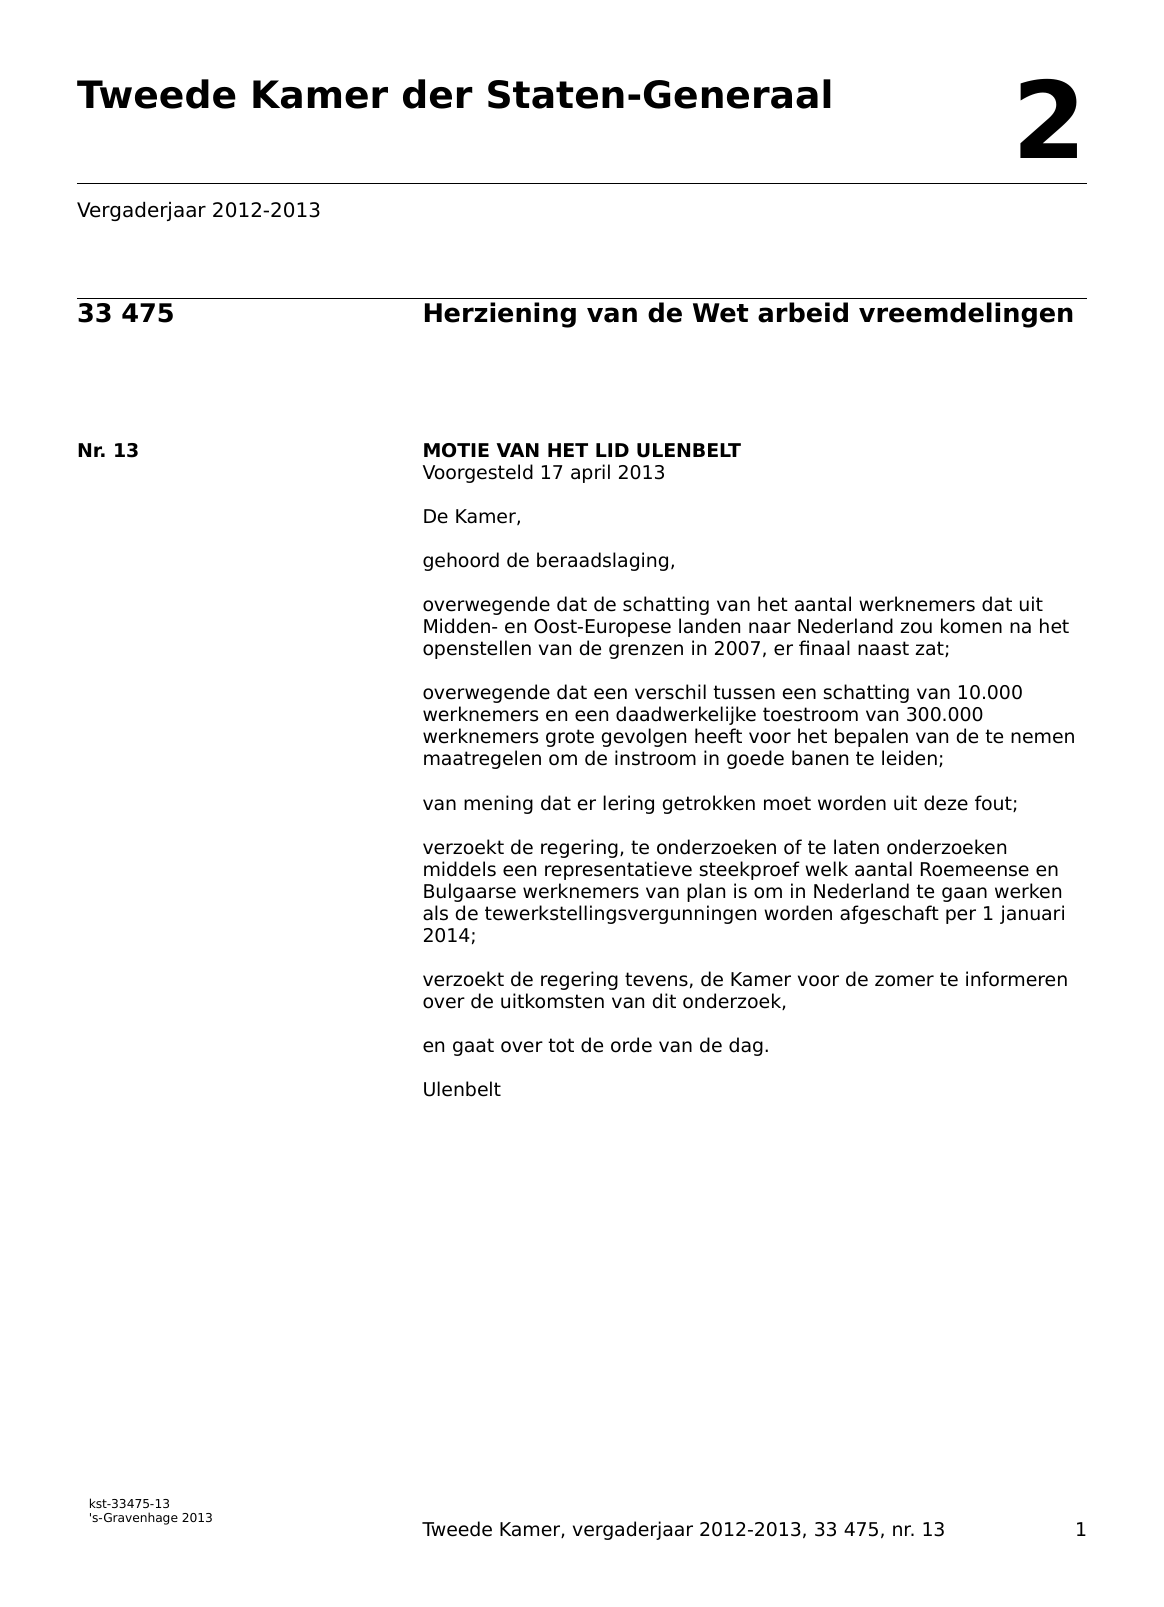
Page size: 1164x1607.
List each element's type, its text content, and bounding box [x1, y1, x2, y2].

subtitle Nr. 13 MOTIE VAN HET LID ULENBELT [77, 440, 1087, 462]
text van mening dat er lering getrokken moet worden uit deze fout; [422, 792, 1087, 814]
text kst-33475-13 [88, 1497, 323, 1511]
text overwegende dat een verschil tussen een schatting van 10.000 werknemers en een daadwerkelijke toestroom van 300.000 werknemers grote gevolgen heeft voor het bepalen van de te nemen maatregelen om de instroom in goede banen te leiden; [422, 682, 1087, 770]
text 's-Gravenhage 2013 [88, 1511, 323, 1525]
text Ulenbelt [422, 1079, 1087, 1101]
table_header 2 [886, 59, 1087, 183]
text en gaat over tot de orde van de dag. [422, 1035, 1087, 1057]
text gehoord de beraadslaging, [422, 550, 1087, 572]
table_cell Vergaderjaar 2012-2013 [77, 184, 1087, 298]
text overwegende dat de schatting van het aantal werknemers dat uit Midden- en Oost-Europese landen naar Nederland zou komen na het openstellen van de grenzen in 2007, er finaal naast zat; [422, 594, 1087, 660]
text verzoekt de regering tevens, de Kamer voor de zomer te informeren over de uitkomsten van dit onderzoek, [422, 969, 1087, 1013]
text Voorgesteld 17 april 2013 [422, 462, 1087, 484]
text verzoekt de regering, te onderzoeken of te laten onderzoeken middels een representatieve steekproef welk aantal Roemeense en Bulgaarse werknemers van plan is om in Nederland te gaan werken als de tewerkstellingsvergunningen worden afgeschaft per 1 januari 2014; [422, 837, 1087, 946]
table_header Tweede Kamer der Staten-Generaal [77, 59, 886, 183]
text De Kamer, [422, 506, 1087, 528]
subtitle 33 475 Herziening van de Wet arbeid vreemdelingen [77, 299, 1087, 329]
